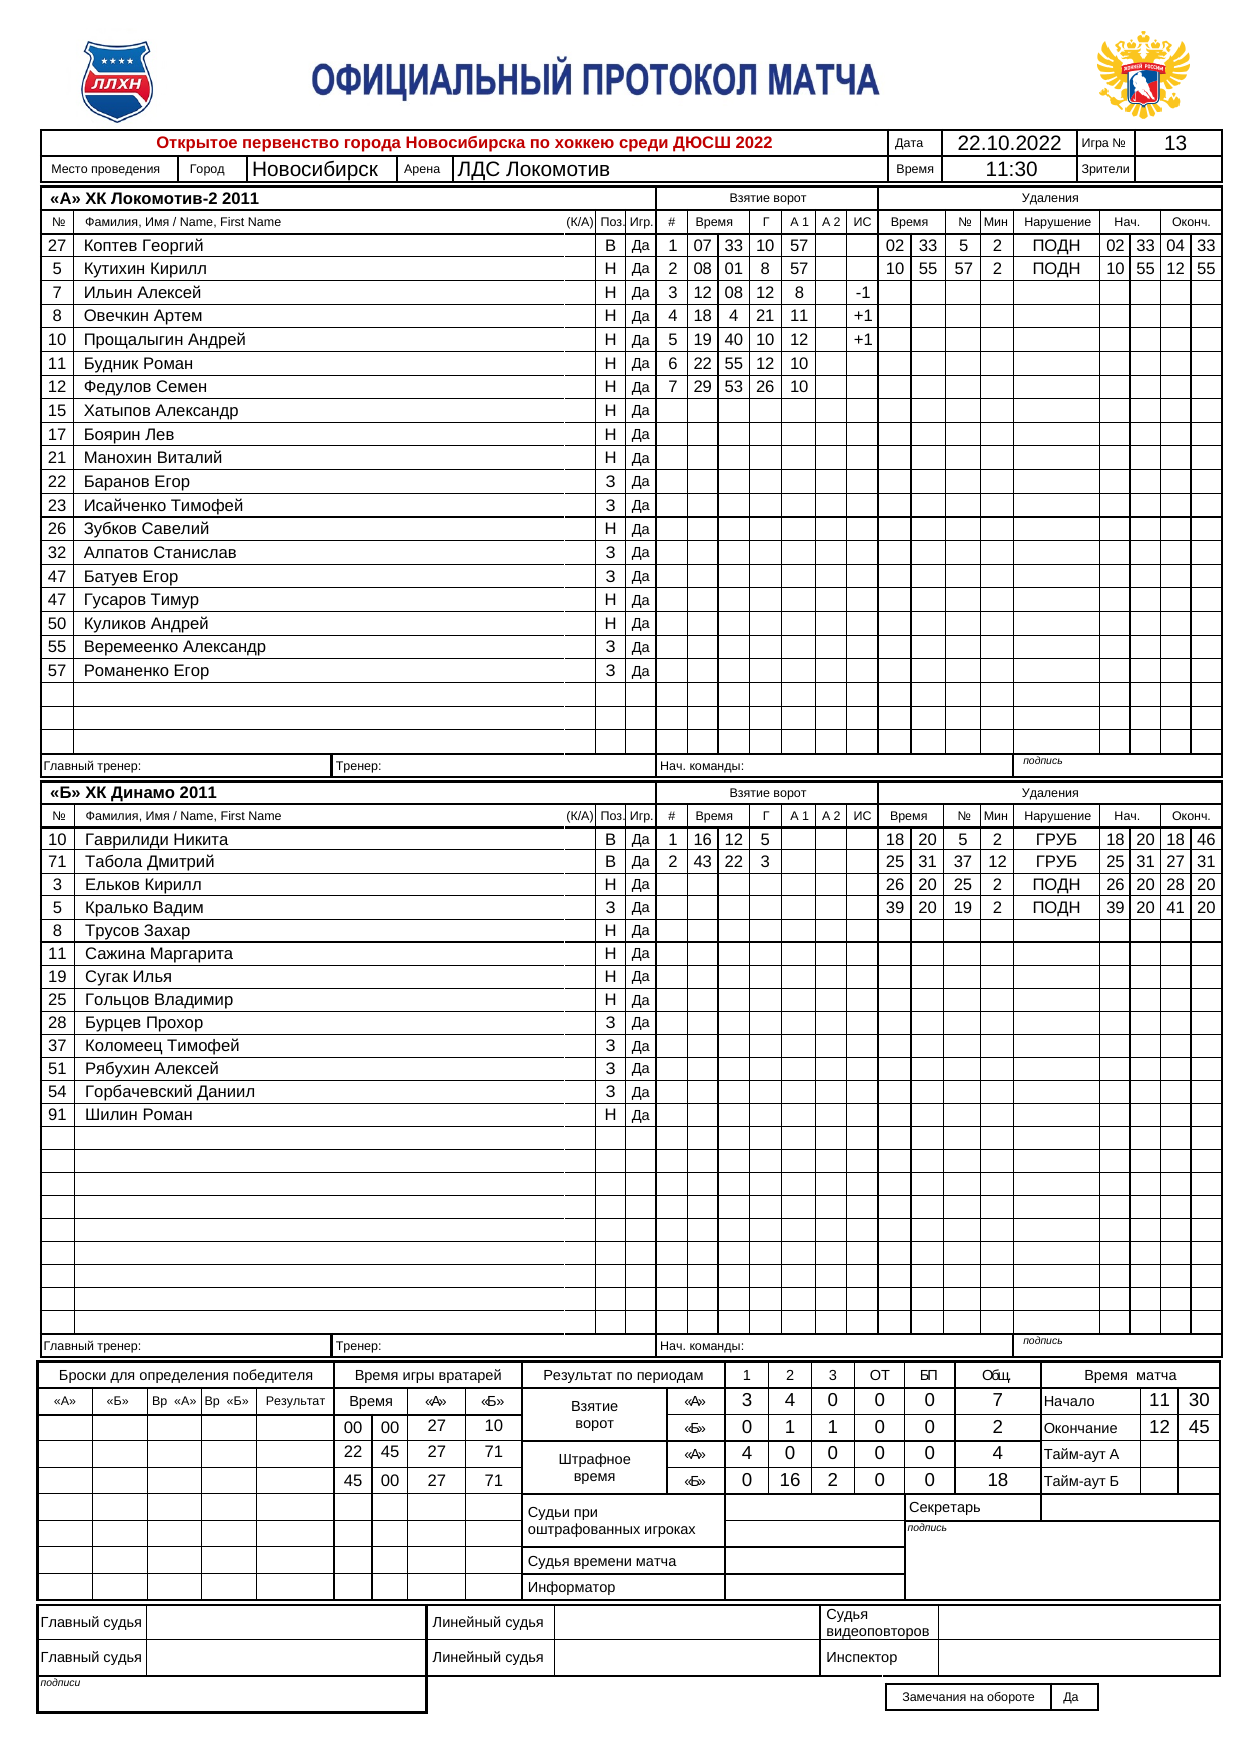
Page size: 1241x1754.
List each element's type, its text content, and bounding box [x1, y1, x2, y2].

table_cell № [946, 211, 980, 233]
table_cell [688, 518, 717, 540]
table_cell [688, 659, 717, 682]
table_cell [688, 1127, 717, 1149]
table_cell [688, 541, 717, 564]
table_cell [1131, 612, 1160, 634]
table_cell [912, 1219, 943, 1241]
table_cell [750, 1127, 781, 1149]
table_cell [944, 1196, 980, 1218]
table_cell 45 [1179, 1415, 1219, 1440]
table_cell [1192, 636, 1221, 658]
table_cell 1 [657, 235, 687, 256]
table_cell [75, 1219, 564, 1241]
table_cell Судья времени матча [523, 1548, 724, 1573]
table_cell 10 [750, 235, 781, 256]
table_cell [596, 730, 625, 753]
table_cell [1192, 1035, 1221, 1057]
table_cell [726, 1548, 904, 1573]
table_cell [1014, 1081, 1099, 1103]
table_cell 1 [812, 1415, 854, 1440]
table_cell [202, 1441, 256, 1467]
table_cell [847, 636, 877, 658]
table_cell [408, 1494, 465, 1520]
table_cell [657, 989, 687, 1011]
table_cell [981, 423, 1013, 445]
table_cell [981, 352, 1013, 374]
table_cell [1014, 1104, 1099, 1126]
table_cell [1131, 518, 1160, 540]
table_cell Игр. [626, 211, 655, 233]
table_cell Н [596, 328, 625, 351]
table_cell [981, 305, 1013, 327]
table_cell [1161, 518, 1190, 540]
table_cell [782, 1173, 815, 1195]
table_cell Нарушение [1014, 211, 1099, 233]
table_cell 27 [408, 1416, 465, 1440]
table_cell [719, 659, 749, 682]
table_cell [1131, 1058, 1160, 1079]
table_cell [626, 730, 655, 753]
table_cell Шилин Роман [75, 1104, 564, 1126]
table_cell [1192, 707, 1221, 729]
table_cell Да [626, 966, 655, 987]
table_header Удаления [879, 783, 1221, 803]
table_cell [981, 1288, 1013, 1310]
table_cell [565, 328, 595, 351]
table_cell 08 [688, 257, 717, 280]
table_cell [816, 1288, 846, 1310]
table_cell [657, 707, 687, 729]
table_cell [912, 446, 945, 469]
table_cell Да [626, 829, 655, 849]
table_cell № [42, 805, 74, 826]
table_cell [1161, 966, 1190, 987]
table_cell 27 [1161, 850, 1190, 872]
table_cell [373, 1547, 407, 1573]
table_cell [93, 1521, 147, 1546]
table_cell [847, 494, 877, 516]
table_cell 19 [944, 896, 980, 918]
table_cell З [596, 1058, 625, 1079]
table_cell [1014, 943, 1099, 964]
table_cell [847, 1288, 877, 1310]
table_cell [565, 1173, 595, 1195]
table_cell 0 [905, 1468, 954, 1493]
table_cell [816, 920, 846, 941]
table_cell 5 [657, 328, 687, 351]
table_cell [1161, 920, 1190, 941]
table_cell 30 [1179, 1389, 1219, 1413]
table_cell [626, 1265, 655, 1287]
table_cell [1014, 1058, 1099, 1079]
table_cell [688, 1058, 717, 1079]
table_cell [42, 1173, 74, 1195]
table_cell [816, 399, 846, 422]
table_cell 3 [42, 874, 74, 895]
table_cell [879, 1288, 910, 1310]
table_cell [1100, 541, 1129, 564]
table_cell Судья видеоповторов [821, 1606, 938, 1639]
table_cell 04 [1161, 235, 1190, 256]
table_cell Тренер: [333, 755, 655, 776]
table_cell [912, 943, 943, 964]
table_cell 02 [1100, 235, 1129, 256]
table_cell [1192, 446, 1221, 469]
table_header 2 [769, 1363, 811, 1387]
table_cell 2 [981, 235, 1013, 256]
table_cell 00 [373, 1416, 407, 1440]
table_cell Место проведения [42, 157, 177, 181]
table_cell [565, 1035, 595, 1057]
table_cell Да [626, 1104, 655, 1126]
table_cell [719, 1127, 749, 1149]
table_cell [1192, 1265, 1221, 1287]
table_cell Нач. [1100, 211, 1160, 233]
table_cell [847, 1127, 877, 1149]
table_cell 19 [688, 328, 717, 351]
table_cell [657, 565, 687, 587]
table_cell [75, 1127, 564, 1149]
table_cell [1192, 541, 1221, 564]
table_cell Кралько Вадим [75, 896, 564, 918]
table_cell 23 [42, 494, 73, 516]
table_cell [981, 376, 1013, 398]
table_cell 33 [1131, 235, 1160, 256]
table_cell [1161, 1104, 1190, 1126]
table_cell [944, 1219, 980, 1241]
table_cell [816, 1196, 846, 1218]
table_cell Алпатов Станислав [74, 541, 564, 564]
table_cell [782, 730, 815, 753]
table_cell 22 [42, 470, 73, 493]
table_cell [719, 683, 749, 706]
table_cell [42, 1311, 74, 1333]
table_cell [1192, 399, 1221, 422]
table_cell 21 [42, 446, 73, 469]
table_cell [1014, 1219, 1099, 1241]
table_cell [782, 565, 815, 587]
table_cell [1131, 1311, 1160, 1333]
table_cell [1131, 376, 1160, 398]
table_cell [750, 518, 781, 540]
table_cell З [596, 636, 625, 658]
table_cell [1161, 1127, 1190, 1149]
table_cell [1014, 707, 1099, 729]
table_cell [946, 636, 980, 658]
table_cell «А» [408, 1389, 465, 1413]
table_cell [847, 423, 877, 445]
table_cell 17 [42, 423, 73, 445]
table_cell Главный тренер: [42, 755, 330, 776]
table_cell 21 [750, 305, 781, 327]
table_cell [565, 541, 595, 564]
table_cell [39, 1416, 92, 1440]
table_cell [148, 1547, 201, 1573]
table_cell [1131, 1265, 1160, 1287]
table_cell [719, 1196, 749, 1218]
table_cell [1192, 966, 1221, 987]
table_cell [816, 989, 846, 1011]
table_cell 2 [981, 829, 1013, 849]
table_cell [944, 1265, 980, 1287]
table_cell [981, 683, 1013, 706]
table_cell [657, 966, 687, 987]
table_cell 1 [657, 829, 687, 849]
table_cell [719, 518, 749, 540]
table_cell [148, 1521, 201, 1546]
table_cell [1014, 1242, 1099, 1264]
table_cell [565, 966, 595, 987]
table_cell [816, 1150, 846, 1172]
table_cell [782, 1196, 815, 1218]
table_cell [1014, 588, 1099, 611]
table_cell [782, 612, 815, 634]
table_cell [657, 1150, 687, 1172]
table_cell [847, 541, 877, 564]
table_cell [726, 1575, 904, 1599]
table_cell [1100, 1081, 1129, 1103]
table_cell [626, 1196, 655, 1218]
table_cell [879, 612, 910, 634]
table_cell [946, 281, 980, 303]
table_cell [657, 636, 687, 658]
table_cell [946, 612, 980, 634]
table_cell 00 [373, 1468, 407, 1493]
table_cell 8 [782, 281, 815, 303]
table_cell 12 [750, 281, 781, 303]
table_cell 26 [42, 518, 73, 540]
table_cell [944, 1150, 980, 1172]
table_cell 39 [1100, 896, 1129, 918]
table_cell [946, 305, 980, 327]
table_cell [75, 1288, 564, 1310]
table_cell [981, 636, 1013, 658]
table_cell # [657, 211, 687, 233]
table_cell [1014, 1196, 1099, 1218]
table_cell [944, 1173, 980, 1195]
table_cell [782, 874, 815, 895]
table_cell З [596, 470, 625, 493]
table_header 13 [1136, 131, 1221, 155]
table_cell [816, 1265, 846, 1287]
table_cell [688, 1196, 717, 1218]
table_cell [879, 470, 910, 493]
table_cell Да [626, 281, 655, 303]
table_cell Да [626, 328, 655, 351]
table_cell З [596, 1012, 625, 1033]
table_cell [1014, 352, 1099, 374]
table_cell 27 [42, 235, 73, 256]
table_cell [750, 1242, 781, 1264]
table_cell [944, 1104, 980, 1126]
table_cell [1131, 1035, 1160, 1057]
table_cell 28 [1161, 874, 1190, 895]
table_cell [750, 1081, 781, 1103]
table_header Общ. [956, 1363, 1040, 1387]
table_cell [1161, 683, 1190, 706]
table_cell [879, 920, 910, 941]
table_cell [42, 1196, 74, 1218]
table_cell [782, 989, 815, 1011]
table_cell [847, 235, 877, 256]
table_cell Оконч. [1161, 805, 1221, 826]
table_cell [1099, 1682, 1220, 1711]
table_cell [879, 328, 910, 351]
table_cell [1131, 328, 1160, 351]
table_cell [816, 1219, 846, 1241]
table_cell [847, 966, 877, 987]
table_cell Ильин Алексей [74, 281, 564, 303]
table_cell 55 [42, 636, 73, 658]
table_cell Н [596, 874, 625, 895]
table_cell [847, 707, 877, 729]
table_cell [1192, 1058, 1221, 1079]
table_cell 11 [42, 943, 74, 964]
table_cell [565, 730, 595, 753]
table_cell [912, 1265, 943, 1287]
table_cell [981, 588, 1013, 611]
table_cell [879, 518, 910, 540]
table_cell 7 [42, 281, 73, 303]
table_cell [912, 683, 945, 706]
table_cell 20 [1192, 896, 1221, 918]
table_cell З [596, 1081, 625, 1103]
table_cell [879, 1150, 910, 1172]
table_cell [688, 1265, 717, 1287]
table_cell [1014, 541, 1099, 564]
table_cell 5 [42, 257, 73, 280]
table_cell В [596, 235, 625, 256]
table_cell Зрители [1078, 157, 1134, 181]
table_cell [1161, 281, 1190, 303]
table_cell Овечкин Артем [74, 305, 564, 327]
table_cell 00 [335, 1416, 371, 1440]
table_cell Арена [398, 157, 452, 181]
table_cell [1100, 1242, 1129, 1264]
table_cell 50 [42, 612, 73, 634]
table_cell Н [596, 920, 625, 941]
table_cell 2 [981, 257, 1013, 280]
table_cell [1161, 1265, 1190, 1287]
table_cell [688, 1288, 717, 1310]
table_cell [750, 730, 781, 753]
table_cell [816, 588, 846, 611]
table_cell [565, 1219, 595, 1241]
table_cell [719, 1012, 749, 1033]
table_cell [1100, 730, 1129, 753]
table_cell [1100, 352, 1129, 374]
table_cell 10 [42, 829, 74, 849]
table_cell Гусаров Тимур [74, 588, 564, 611]
table_cell [912, 1311, 943, 1333]
table_cell (К/А) [565, 805, 595, 826]
table_cell [816, 1104, 846, 1126]
table_cell Да [626, 588, 655, 611]
table_cell [750, 989, 781, 1011]
table_cell 07 [688, 235, 717, 256]
table_cell [1136, 157, 1221, 181]
table_cell 12 [688, 281, 717, 303]
table_cell [981, 707, 1013, 729]
table_cell [1161, 1219, 1190, 1241]
table_cell 8 [42, 920, 74, 941]
table_cell [946, 588, 980, 611]
table_cell [981, 1196, 1013, 1218]
table_cell Главный судья [39, 1606, 146, 1639]
table_cell [782, 494, 815, 516]
table_cell [565, 257, 595, 280]
table_cell [1014, 683, 1099, 706]
table_cell Информатор [523, 1575, 724, 1599]
table_cell [816, 896, 846, 918]
table_cell Нарушение [1014, 805, 1099, 826]
table_cell [148, 1574, 201, 1599]
table_cell [74, 683, 564, 706]
table_cell [782, 1104, 815, 1126]
table_cell [946, 659, 980, 682]
table_cell [657, 1219, 687, 1241]
table_cell [816, 470, 846, 493]
table_cell [847, 1035, 877, 1057]
table_cell [912, 1196, 943, 1218]
table_cell [565, 1012, 595, 1033]
table_cell [1192, 376, 1221, 398]
table_header 3 [812, 1363, 854, 1387]
table_cell [408, 1574, 465, 1599]
table_cell Главный судья [39, 1640, 146, 1675]
table_cell Да [626, 989, 655, 1011]
table_cell [816, 1081, 846, 1103]
table_cell 11:30 [943, 157, 1076, 181]
table_cell Сугак Илья [75, 966, 564, 987]
table_cell [981, 966, 1013, 987]
table_cell [1100, 1219, 1129, 1241]
table_cell [688, 707, 717, 729]
table_cell [1014, 966, 1099, 987]
table_cell [879, 636, 910, 658]
table_cell [373, 1521, 407, 1546]
table_cell [93, 1416, 147, 1440]
table_cell [816, 305, 846, 327]
table_cell [1161, 989, 1190, 1011]
table_cell [981, 494, 1013, 516]
table_cell [939, 1606, 1219, 1639]
table_cell [879, 683, 910, 706]
table_cell [847, 1196, 877, 1218]
table_cell [1192, 1196, 1221, 1218]
table_cell [1192, 1081, 1221, 1103]
table_header Результат по периодам [523, 1363, 724, 1387]
table_cell Поз. [596, 211, 625, 233]
table_cell [981, 1150, 1013, 1172]
table_cell Исайченко Тимофей [74, 494, 564, 516]
table_cell 20 [1131, 896, 1160, 918]
table_cell [719, 399, 749, 422]
table_cell [782, 1012, 815, 1033]
table_cell [565, 1081, 595, 1103]
table_cell 27 [408, 1468, 465, 1493]
table_cell Горбачевский Даниил [75, 1081, 564, 1103]
table_cell Фамилия, Имя / Name, First Name [75, 805, 565, 826]
table_cell Время [688, 805, 749, 826]
table_cell [782, 1081, 815, 1103]
table_cell 12 [1161, 257, 1190, 280]
table_cell [688, 730, 717, 753]
table_cell [847, 850, 877, 872]
table_cell [555, 1606, 819, 1639]
table_cell [847, 1242, 877, 1264]
table_cell [93, 1441, 147, 1467]
table_cell [1131, 1104, 1160, 1126]
table_cell [565, 352, 595, 374]
table_cell [1100, 1311, 1129, 1333]
table_cell [1161, 470, 1190, 493]
table_cell [1131, 920, 1160, 941]
table_cell 39 [879, 896, 910, 918]
table_cell [750, 494, 781, 516]
table_cell [1161, 1311, 1190, 1333]
table_cell [879, 943, 910, 964]
table_cell [847, 1012, 877, 1033]
table_cell [750, 659, 781, 682]
table_cell [565, 829, 595, 849]
table_cell Н [596, 423, 625, 445]
table_cell [93, 1494, 147, 1520]
table_cell [719, 730, 749, 753]
table_cell 12 [750, 352, 781, 374]
table_cell [750, 896, 781, 918]
table_cell [657, 920, 687, 941]
table_cell Да [626, 636, 655, 658]
table_cell [847, 920, 877, 941]
table_cell [688, 636, 717, 658]
table_cell А 2 [816, 211, 846, 233]
table_cell [657, 1127, 687, 1149]
table_cell Да [626, 305, 655, 327]
table_cell [1100, 1104, 1129, 1126]
table_cell [719, 446, 749, 469]
table_cell [944, 1288, 980, 1310]
table_cell 20 [1192, 874, 1221, 895]
table_cell [688, 1311, 717, 1333]
table_cell [750, 707, 781, 729]
table_cell 20 [912, 896, 943, 918]
table_cell [847, 1104, 877, 1126]
table_cell [816, 1173, 846, 1195]
table_cell [657, 683, 687, 706]
table_cell [912, 920, 943, 941]
table_cell [1014, 281, 1099, 303]
table_cell Г [750, 211, 781, 233]
table_cell [1192, 494, 1221, 516]
table_cell 33 [719, 235, 749, 256]
table_cell [75, 1196, 564, 1218]
table_cell 2 [657, 850, 687, 872]
table_cell [565, 376, 595, 398]
table_cell [565, 423, 595, 445]
table_cell [657, 730, 687, 753]
table_cell +1 [847, 305, 877, 327]
table_cell [1131, 1081, 1160, 1103]
table_cell [847, 352, 877, 374]
table_cell [1161, 707, 1190, 729]
table_cell ЛДС Локомотив [454, 157, 887, 181]
table_cell [912, 989, 943, 1011]
table_cell 4 [726, 1442, 768, 1467]
table_cell [816, 1035, 846, 1057]
table_cell [879, 1196, 910, 1218]
table_cell 27 [408, 1441, 465, 1467]
table_cell [626, 1173, 655, 1195]
table_cell [719, 1311, 749, 1333]
table_cell [1161, 541, 1190, 564]
table_cell 31 [1131, 850, 1160, 872]
table_cell [1100, 1058, 1129, 1079]
table_cell [1100, 328, 1129, 351]
table_cell [1192, 1173, 1221, 1195]
table_cell [1161, 376, 1190, 398]
table_cell «Б» [668, 1415, 724, 1440]
table_cell [466, 1494, 521, 1520]
table_cell [782, 1058, 815, 1079]
table_cell Нач. [1100, 805, 1160, 826]
table_cell 43 [688, 850, 717, 872]
table_cell [847, 1265, 877, 1287]
table_cell 31 [1192, 850, 1221, 872]
table_cell [944, 1242, 980, 1264]
table_cell [688, 943, 717, 964]
table_cell [719, 1035, 749, 1057]
table_cell [1192, 612, 1221, 634]
table_cell 2 [981, 896, 1013, 918]
table_cell [912, 1127, 943, 1149]
table_cell [1192, 659, 1221, 682]
table_cell [74, 707, 564, 729]
table_cell 5 [946, 235, 980, 256]
table_cell [1100, 636, 1129, 658]
table_cell [202, 1494, 256, 1520]
table_cell [879, 588, 910, 611]
table_cell [719, 1150, 749, 1172]
table_cell Мин [981, 211, 1013, 233]
table_cell [1161, 1196, 1190, 1218]
table_cell [816, 257, 846, 280]
table_cell [1014, 730, 1099, 753]
table_cell Н [596, 305, 625, 327]
table_cell [373, 1574, 407, 1599]
table_cell Ельков Кирилл [75, 874, 564, 895]
table_cell [1014, 470, 1099, 493]
table_cell 57 [42, 659, 73, 682]
table_header Время игры вратарей [335, 1363, 521, 1387]
table_cell [1131, 989, 1160, 1011]
table_cell Да [626, 874, 655, 895]
table_cell [726, 1495, 904, 1520]
table_cell Да [626, 518, 655, 540]
table_cell [847, 446, 877, 469]
table_cell [816, 707, 846, 729]
table_header Да [1052, 1685, 1097, 1709]
table_cell 57 [782, 257, 815, 280]
table_cell Нач. команды: [657, 755, 1012, 776]
table_cell [944, 920, 980, 941]
table_cell [1100, 1288, 1129, 1310]
table_cell [565, 494, 595, 516]
table_cell [657, 1311, 687, 1333]
table_cell 7 [657, 376, 687, 398]
table_cell [750, 612, 781, 634]
table_cell [335, 1494, 371, 1520]
table_cell [39, 1494, 92, 1520]
table_cell [565, 683, 595, 706]
table_cell [879, 446, 910, 469]
table_cell [1014, 1150, 1099, 1172]
table_cell [946, 399, 980, 422]
table_cell 53 [719, 376, 749, 398]
table_cell Да [626, 423, 655, 445]
table_cell [565, 920, 595, 941]
table_cell 4 [657, 305, 687, 327]
table_cell Да [626, 1035, 655, 1057]
table_cell 51 [42, 1058, 74, 1079]
table_cell [257, 1547, 333, 1573]
table_cell 26 [879, 874, 910, 895]
table_cell 2 [981, 874, 1013, 895]
table_cell 6 [657, 352, 687, 374]
table_cell [879, 1127, 910, 1149]
table_cell [565, 989, 595, 1011]
table_cell [912, 1035, 943, 1057]
table_cell [944, 1081, 980, 1103]
table_cell 19 [42, 966, 74, 987]
table_cell ПОДН [1014, 235, 1099, 256]
table_cell [782, 518, 815, 540]
table_cell [688, 920, 717, 941]
table_cell [1100, 376, 1129, 398]
table_cell 0 [855, 1442, 904, 1467]
table_cell [847, 896, 877, 918]
table_cell [93, 1468, 147, 1493]
table_cell 0 [905, 1389, 954, 1413]
table_header БП [905, 1363, 954, 1387]
table_cell [816, 1127, 846, 1149]
table_cell [879, 1242, 910, 1264]
table_cell [879, 1311, 910, 1333]
table_cell 18 [1100, 829, 1129, 849]
table_cell Взятие ворот [523, 1389, 666, 1440]
table_cell [1100, 1265, 1129, 1287]
table_cell [782, 943, 815, 964]
table_cell [750, 920, 781, 941]
table_cell [1100, 588, 1129, 611]
table_cell [596, 1127, 625, 1149]
table_cell [1161, 565, 1190, 587]
table_cell 47 [42, 588, 73, 611]
table_cell [879, 1104, 910, 1126]
table_cell [750, 588, 781, 611]
table_cell [74, 730, 564, 753]
table_cell 10 [782, 352, 815, 374]
table_cell [912, 707, 945, 729]
table_cell [1100, 1012, 1129, 1033]
table_cell [981, 730, 1013, 753]
table_cell Окончание [1042, 1415, 1140, 1440]
table_cell В [596, 850, 625, 872]
table_cell Коптев Георгий [74, 235, 564, 256]
table_cell [816, 874, 846, 895]
table_cell [565, 943, 595, 964]
table_cell [428, 1677, 882, 1711]
table_header Взятие ворот [657, 188, 877, 209]
table_cell [719, 1058, 749, 1079]
table_cell [596, 1265, 625, 1287]
table_cell ГРУБ [1014, 850, 1099, 872]
table_cell [1014, 328, 1099, 351]
table_cell [466, 1521, 521, 1546]
table_cell [657, 659, 687, 682]
table_cell [816, 565, 846, 587]
table_cell [944, 1058, 980, 1079]
table_cell [1100, 423, 1129, 445]
table_cell [1014, 1265, 1099, 1287]
table_cell [782, 1035, 815, 1057]
table_cell [565, 281, 595, 303]
table_cell 26 [1100, 874, 1129, 895]
table_cell 7 [956, 1389, 1040, 1413]
table_cell № [42, 211, 73, 233]
table_cell [981, 1265, 1013, 1287]
table_cell [1131, 423, 1160, 445]
table_cell [147, 1606, 425, 1639]
table_cell [42, 683, 73, 706]
table_cell 55 [1192, 257, 1221, 280]
table_cell [1161, 1150, 1190, 1172]
table_cell [750, 636, 781, 658]
table_cell Боярин Лев [74, 423, 564, 445]
table_cell [981, 1173, 1013, 1195]
table_cell [466, 1547, 521, 1573]
table_cell [1192, 730, 1221, 753]
table_cell [750, 565, 781, 587]
table_cell [782, 588, 815, 611]
table_cell [596, 1150, 625, 1172]
table_cell [688, 1150, 717, 1172]
table_cell 26 [750, 376, 781, 398]
table_cell 18 [956, 1468, 1040, 1493]
table_cell [879, 1265, 910, 1287]
table_cell [1161, 730, 1190, 753]
table_cell [981, 943, 1013, 964]
table_cell [657, 588, 687, 611]
table_cell Манохин Виталий [74, 446, 564, 469]
table_cell ПОДН [1014, 874, 1099, 895]
table_cell Н [596, 612, 625, 634]
table_cell [1014, 565, 1099, 587]
table_cell [782, 1288, 815, 1310]
table_cell [912, 376, 945, 398]
table_cell Инспектор [821, 1640, 938, 1675]
table_cell [879, 352, 910, 374]
table_cell [816, 730, 846, 753]
table_cell 41 [1161, 896, 1190, 918]
table_cell [596, 1288, 625, 1310]
table_cell [1014, 1127, 1099, 1149]
table_cell [912, 1242, 943, 1264]
table_cell [657, 494, 687, 516]
table_cell [719, 541, 749, 564]
table_cell [1192, 989, 1221, 1011]
table_cell Да [626, 565, 655, 587]
table_cell [1131, 588, 1160, 611]
table_cell 45 [335, 1468, 371, 1493]
table_cell [912, 966, 943, 987]
table_cell 18 [879, 829, 910, 849]
table_cell [626, 1127, 655, 1149]
table_cell 0 [812, 1389, 854, 1413]
table_cell 2 [657, 257, 687, 280]
table_cell [688, 588, 717, 611]
table_cell 25 [879, 850, 910, 872]
table_cell подпись [906, 1522, 1219, 1599]
table_cell [981, 446, 1013, 469]
table_cell [1141, 1468, 1177, 1493]
table_cell [847, 257, 877, 280]
table_cell [847, 518, 877, 540]
table_cell [750, 1265, 781, 1287]
table_cell [373, 1494, 407, 1520]
table_cell Нач. команды: [657, 1335, 1012, 1356]
table_cell А 1 [782, 211, 815, 233]
table_cell 0 [769, 1442, 811, 1467]
table_cell [719, 896, 749, 918]
table_cell [1192, 352, 1221, 374]
table_cell [944, 943, 980, 964]
table_cell [39, 1521, 92, 1546]
table_cell [1131, 730, 1160, 753]
table_cell [782, 659, 815, 682]
table_cell [657, 518, 687, 540]
table_cell [1131, 1242, 1160, 1264]
table_cell [981, 470, 1013, 493]
table_cell [1161, 943, 1190, 964]
table_cell [1014, 446, 1099, 469]
table_cell [816, 376, 846, 398]
table_cell [42, 1219, 74, 1241]
table_cell [912, 1012, 943, 1033]
table_cell [782, 896, 815, 918]
table_cell [847, 1150, 877, 1172]
table_cell [879, 1058, 910, 1079]
table_cell [148, 1441, 201, 1467]
table_cell [912, 399, 945, 422]
table_cell [1100, 943, 1129, 964]
table_cell [335, 1521, 371, 1546]
table_cell [981, 659, 1013, 682]
table_cell [816, 943, 846, 964]
table_cell 8 [42, 305, 73, 327]
table_cell [750, 399, 781, 422]
table_cell (К/А) [565, 211, 595, 233]
table_cell +1 [847, 328, 877, 351]
table_cell [981, 989, 1013, 1011]
table_cell подпись [1014, 755, 1221, 776]
table_cell Н [596, 399, 625, 422]
table_cell [750, 1219, 781, 1241]
table_cell Время [879, 805, 943, 826]
table_cell [750, 541, 781, 564]
table_cell [202, 1468, 256, 1493]
table_cell [1161, 1035, 1190, 1057]
table_cell Результат [257, 1389, 333, 1413]
table_cell # [657, 805, 687, 826]
table_cell [912, 518, 945, 540]
table_cell ГРУБ [1014, 829, 1099, 849]
table_cell [816, 636, 846, 658]
table_cell [75, 1150, 564, 1172]
table_cell [782, 1150, 815, 1172]
table_cell [879, 565, 910, 587]
table_cell [75, 1311, 564, 1333]
table_cell [565, 1058, 595, 1079]
table_cell [981, 1219, 1013, 1241]
table_cell [912, 494, 945, 516]
table_cell [782, 446, 815, 469]
table_cell [1131, 683, 1160, 706]
table_cell [782, 1127, 815, 1149]
table_cell [1131, 1288, 1160, 1310]
table_cell [657, 423, 687, 445]
table_cell [879, 281, 910, 303]
table_cell [688, 470, 717, 493]
table_cell Линейный судья [428, 1640, 554, 1675]
table_cell [596, 1311, 625, 1333]
table_cell [782, 920, 815, 941]
table_cell Баранов Егор [74, 470, 564, 493]
table_cell [1192, 1242, 1221, 1264]
table_cell Да [626, 446, 655, 469]
table_cell [981, 328, 1013, 351]
table_cell [257, 1494, 333, 1520]
table_cell [816, 328, 846, 351]
table_cell Н [596, 943, 625, 964]
table_cell [912, 305, 945, 327]
table_cell [912, 281, 945, 303]
table_cell [335, 1574, 371, 1599]
table_cell [565, 470, 595, 493]
table_cell [1131, 541, 1160, 564]
table_cell [816, 518, 846, 540]
table_cell [335, 1547, 371, 1573]
table_cell В [596, 829, 625, 849]
table_cell Время [688, 211, 749, 233]
table_cell [1192, 943, 1221, 964]
table_cell [688, 874, 717, 895]
table_cell [1131, 352, 1160, 374]
table_cell Мин [981, 805, 1013, 826]
table_cell [912, 612, 945, 634]
table_cell [42, 1127, 74, 1149]
table_cell 20 [912, 874, 943, 895]
table_cell [257, 1521, 333, 1546]
table_cell 71 [466, 1468, 521, 1493]
table_cell 12 [1141, 1415, 1177, 1440]
table_cell [719, 1081, 749, 1103]
table_cell 3 [657, 281, 687, 303]
table_cell 22 [688, 352, 717, 374]
table_cell [1131, 1150, 1160, 1172]
table_cell [565, 1311, 595, 1333]
table_cell Н [596, 352, 625, 374]
table_cell 22 [335, 1441, 371, 1467]
table_cell «А» [39, 1389, 92, 1413]
table_cell [93, 1574, 147, 1599]
table_cell З [596, 659, 625, 682]
table_cell Вр «А» [148, 1389, 201, 1413]
table_cell [565, 565, 595, 587]
table_cell [39, 1574, 92, 1599]
table_cell [202, 1574, 256, 1599]
table_cell [657, 1035, 687, 1057]
table_cell [1014, 1035, 1099, 1057]
table_cell [657, 541, 687, 564]
table_cell Время [879, 211, 945, 233]
table_cell [39, 1468, 92, 1493]
table_cell [847, 470, 877, 493]
table_cell 10 [782, 376, 815, 398]
table_cell [1131, 281, 1160, 303]
table_cell [565, 1127, 595, 1149]
table_cell [1131, 470, 1160, 493]
table_cell [719, 423, 749, 445]
table_cell [657, 1288, 687, 1310]
table_cell Н [596, 257, 625, 280]
table_cell [782, 850, 815, 872]
table_cell [981, 281, 1013, 303]
table_cell [657, 1196, 687, 1218]
table_cell [719, 943, 749, 964]
table_cell 5 [42, 896, 74, 918]
table_cell [596, 1242, 625, 1264]
table_cell [688, 446, 717, 469]
table_cell [42, 730, 73, 753]
table_cell [750, 1058, 781, 1079]
table_cell [912, 352, 945, 374]
table_cell 10 [879, 257, 910, 280]
table_cell [565, 235, 595, 256]
table_cell 12 [981, 850, 1013, 872]
table_cell 40 [719, 328, 749, 351]
table_cell [981, 612, 1013, 634]
picture [5, 28, 1197, 129]
table_cell [719, 1219, 749, 1241]
table_cell ПОДН [1014, 257, 1099, 280]
table_cell [1192, 518, 1221, 540]
table_cell [726, 1521, 904, 1546]
table_cell [75, 1173, 564, 1195]
table_header 22.10.2022 [943, 131, 1076, 155]
table_cell 20 [1131, 829, 1160, 849]
table_cell [565, 1288, 595, 1310]
table_cell [688, 683, 717, 706]
table_header Время матча [1042, 1363, 1219, 1387]
table_cell [719, 612, 749, 634]
table_cell [816, 1058, 846, 1079]
table_cell [879, 707, 910, 729]
table_cell 2 [956, 1415, 1040, 1440]
table_header Открытое первенство города Новосибирска по хоккею среди ДЮСШ 2022 [42, 131, 887, 155]
table_cell З [596, 1035, 625, 1057]
table_cell [719, 1288, 749, 1310]
table_cell [596, 707, 625, 729]
table_cell Н [596, 1104, 625, 1126]
table_cell [946, 494, 980, 516]
table_cell Н [596, 989, 625, 1011]
table_cell [565, 446, 595, 469]
table_cell Игр. [626, 805, 655, 826]
table_cell [847, 1058, 877, 1079]
table_cell 0 [855, 1389, 904, 1413]
table_cell [782, 423, 815, 445]
table_cell [42, 1242, 74, 1264]
table_cell [946, 518, 980, 540]
table_cell [202, 1547, 256, 1573]
table_cell [847, 612, 877, 634]
table_cell [1014, 305, 1099, 327]
table_cell [1100, 966, 1129, 987]
table_cell [565, 850, 595, 872]
table_cell 37 [42, 1035, 74, 1057]
table_cell [719, 636, 749, 658]
table_cell [1014, 1288, 1099, 1310]
table_cell [1131, 305, 1160, 327]
table_cell Да [626, 257, 655, 280]
table_cell [847, 874, 877, 895]
table_cell [408, 1547, 465, 1573]
table_header «Б» ХК Динамо 2011 [42, 783, 655, 803]
table_cell [1131, 446, 1160, 469]
table_cell [1014, 659, 1099, 682]
table_cell [1192, 328, 1221, 351]
table_cell [1100, 1196, 1129, 1218]
table_cell [782, 1242, 815, 1264]
table_cell [657, 1173, 687, 1195]
table_cell [719, 920, 749, 941]
table_cell [782, 829, 815, 849]
table_cell [1161, 446, 1190, 469]
table_header Замечания на обороте [887, 1685, 1050, 1709]
table_cell [1179, 1441, 1219, 1467]
table_cell [1100, 1127, 1129, 1149]
table_cell [946, 541, 980, 564]
table_cell 25 [42, 989, 74, 1011]
table_cell [565, 896, 595, 918]
table_cell [750, 1150, 781, 1172]
table_cell [688, 1012, 717, 1033]
table_cell [688, 966, 717, 987]
table_cell [750, 1311, 781, 1333]
table_cell [1014, 494, 1099, 516]
table_cell [657, 874, 687, 895]
table_cell [1100, 399, 1129, 422]
table_cell [946, 470, 980, 493]
table_cell «Б » [466, 1389, 521, 1413]
table_cell [719, 470, 749, 493]
table_cell [1014, 399, 1099, 422]
table_cell [657, 1242, 687, 1264]
table_cell [1100, 659, 1129, 682]
table_cell [1100, 518, 1129, 540]
table_cell [944, 1127, 980, 1149]
table_cell [944, 1035, 980, 1057]
table_cell [750, 943, 781, 964]
table_cell 11 [42, 352, 73, 374]
table_cell [257, 1416, 333, 1440]
table_cell Вр «Б» [202, 1389, 256, 1413]
table_cell [981, 518, 1013, 540]
table_cell [750, 683, 781, 706]
table_cell [750, 1035, 781, 1057]
table_cell [944, 966, 980, 987]
table_cell Кутихин Кирилл [74, 257, 564, 280]
table_cell 33 [912, 235, 945, 256]
table_cell 0 [726, 1468, 768, 1493]
table_cell Оконч. [1161, 211, 1221, 233]
table_cell подписи [39, 1677, 425, 1711]
table_cell [565, 518, 595, 540]
table_cell [688, 399, 717, 422]
table_cell [565, 1196, 595, 1218]
table_cell [1161, 352, 1190, 374]
table_cell [1161, 612, 1190, 634]
table_cell [1161, 1081, 1190, 1103]
table_cell [565, 707, 595, 729]
table_cell 91 [42, 1104, 74, 1126]
table_cell Да [626, 494, 655, 516]
table_cell [565, 399, 595, 422]
table_cell [847, 1311, 877, 1333]
table_cell 28 [42, 1012, 74, 1033]
table_cell Да [626, 470, 655, 493]
table_cell [816, 1311, 846, 1333]
table_cell [1131, 399, 1160, 422]
table_cell [912, 1173, 943, 1195]
table_cell [1131, 494, 1160, 516]
table_cell [981, 1035, 1013, 1057]
table_cell А 2 [816, 805, 846, 826]
table_cell Федулов Семен [74, 376, 564, 398]
table_cell [981, 1012, 1013, 1033]
table_cell [816, 352, 846, 374]
table_cell [847, 565, 877, 587]
table_cell [981, 1104, 1013, 1126]
table_cell 55 [912, 257, 945, 280]
table_cell [657, 943, 687, 964]
table_cell [75, 1265, 564, 1287]
table_cell [879, 305, 910, 327]
table_cell [782, 1265, 815, 1287]
table_cell [1100, 565, 1129, 587]
table_cell 71 [466, 1441, 521, 1467]
table_cell [626, 1311, 655, 1333]
table_cell [565, 1150, 595, 1172]
table_cell [816, 659, 846, 682]
table_cell [1131, 659, 1160, 682]
table_cell Трусов Захар [75, 920, 564, 941]
table_cell [750, 874, 781, 895]
table_cell 55 [1131, 257, 1160, 280]
table_cell 25 [944, 874, 980, 895]
table_cell Будник Роман [74, 352, 564, 374]
table_cell Да [626, 399, 655, 422]
table_cell Рябухин Алексей [75, 1058, 564, 1079]
table_cell [1192, 1311, 1221, 1333]
table_cell Время [335, 1389, 407, 1413]
table_cell [750, 1104, 781, 1126]
table_cell [1014, 423, 1099, 445]
table_cell [782, 966, 815, 987]
table_cell [1014, 1012, 1099, 1033]
table_cell Главный тренер: [42, 1335, 330, 1356]
table_cell [879, 1012, 910, 1033]
table_cell [847, 989, 877, 1011]
table_cell -1 [847, 281, 877, 303]
table_cell [782, 707, 815, 729]
table_cell 5 [750, 829, 781, 849]
table_cell 45 [373, 1441, 407, 1467]
table_cell 54 [42, 1081, 74, 1103]
table_cell Н [596, 518, 625, 540]
table_cell [879, 376, 910, 398]
table_cell 33 [1192, 235, 1221, 256]
table_cell Начало [1042, 1389, 1140, 1413]
table_cell [1131, 1196, 1160, 1218]
table_cell ПОДН [1014, 896, 1099, 918]
table_cell [912, 730, 945, 753]
table_cell [565, 636, 595, 658]
table_header Взятие ворот [657, 783, 877, 803]
table_cell [1192, 920, 1221, 941]
table_cell [565, 305, 595, 327]
table_cell [719, 565, 749, 587]
table_cell [1131, 1219, 1160, 1241]
table_cell [879, 730, 910, 753]
table_cell 0 [905, 1415, 954, 1440]
table_cell [816, 612, 846, 634]
table_cell [816, 1242, 846, 1264]
table_cell [816, 446, 846, 469]
table_cell [944, 989, 980, 1011]
table_cell 10 [466, 1416, 521, 1440]
table_cell [782, 636, 815, 658]
table_cell [719, 588, 749, 611]
table_header «А» ХК Локомотив-2 2011 [42, 188, 655, 209]
table_cell 10 [42, 328, 73, 351]
table_cell [912, 636, 945, 658]
table_cell [1192, 305, 1221, 327]
table_cell [1192, 1012, 1221, 1033]
table_header Игра № [1078, 131, 1134, 155]
table_cell [1100, 683, 1129, 706]
table_cell [847, 943, 877, 964]
table_cell [1131, 943, 1160, 964]
table_cell Табола Дмитрий [75, 850, 564, 872]
table_cell [1014, 636, 1099, 658]
table_cell [466, 1574, 521, 1599]
table_cell [1100, 281, 1129, 303]
table_cell Да [626, 659, 655, 682]
table_cell [39, 1547, 92, 1573]
table_cell [912, 588, 945, 611]
table_cell [565, 659, 595, 682]
table_cell [816, 541, 846, 564]
table_cell З [596, 541, 625, 564]
table_cell [719, 874, 749, 895]
table_cell [626, 707, 655, 729]
table_cell [688, 1104, 717, 1126]
table_header Удаления [879, 188, 1221, 209]
table_cell [750, 1288, 781, 1310]
table_cell [1161, 659, 1190, 682]
table_cell [596, 1219, 625, 1241]
table_cell [1131, 565, 1160, 587]
table_cell [657, 1058, 687, 1079]
table_cell [1192, 423, 1221, 445]
table_cell 12 [42, 376, 73, 398]
table_cell [688, 565, 717, 587]
table_cell [1014, 989, 1099, 1011]
table_cell 55 [719, 352, 749, 374]
table_cell [1161, 1012, 1190, 1033]
table_cell [202, 1521, 256, 1546]
table_cell Да [626, 896, 655, 918]
table_cell [946, 328, 980, 351]
table_cell [981, 399, 1013, 422]
table_cell 4 [769, 1389, 811, 1413]
table_cell Да [626, 376, 655, 398]
table_cell [688, 1219, 717, 1241]
table_cell [719, 1242, 749, 1264]
table_cell 16 [688, 829, 717, 849]
table_cell [657, 1265, 687, 1287]
table_cell [148, 1494, 201, 1520]
table_cell [879, 659, 910, 682]
table_cell [257, 1441, 333, 1467]
table_cell [981, 565, 1013, 587]
table_cell [626, 1219, 655, 1241]
table_cell Время [889, 157, 941, 181]
table_cell [981, 541, 1013, 564]
table_cell [847, 659, 877, 682]
table_cell 16 [769, 1468, 811, 1493]
table_cell [1100, 494, 1129, 516]
table_cell [879, 1219, 910, 1241]
table_cell Г [750, 805, 781, 826]
table_cell [879, 541, 910, 564]
table_cell Да [626, 352, 655, 374]
table_cell [657, 446, 687, 469]
table_cell Да [626, 1081, 655, 1103]
table_cell [39, 1441, 92, 1467]
table_cell «Б» [668, 1468, 724, 1493]
table_cell Секретарь [906, 1495, 1040, 1520]
table_cell [946, 683, 980, 706]
table_cell [1161, 328, 1190, 351]
table_cell Зубков Савелий [74, 518, 564, 540]
table_cell [944, 1311, 980, 1333]
table_cell [1179, 1468, 1219, 1493]
table_cell [816, 1012, 846, 1033]
table_cell [816, 235, 846, 256]
table_cell 29 [688, 376, 717, 398]
table_cell [1192, 588, 1221, 611]
table_cell [847, 376, 877, 398]
table_cell 01 [719, 257, 749, 280]
table_cell [688, 423, 717, 445]
table_cell Да [626, 850, 655, 872]
table_cell [981, 1127, 1013, 1149]
table_cell [596, 1196, 625, 1218]
table_cell [1131, 707, 1160, 729]
table_cell 10 [1100, 257, 1129, 280]
table_cell [1100, 1150, 1129, 1172]
table_cell [879, 1173, 910, 1195]
table_cell [1131, 1127, 1160, 1149]
table_cell [1161, 1242, 1190, 1264]
table_cell [912, 328, 945, 351]
table_cell [816, 850, 846, 872]
table_cell [847, 588, 877, 611]
table_cell [1014, 920, 1099, 941]
table_cell [816, 494, 846, 516]
table_cell [912, 470, 945, 493]
table_cell [879, 966, 910, 987]
table_cell [626, 683, 655, 706]
table_cell [1192, 1150, 1221, 1172]
table_cell [688, 1081, 717, 1103]
table_cell 57 [782, 235, 815, 256]
table_cell [750, 446, 781, 469]
table_cell 0 [855, 1468, 904, 1493]
table_cell [1161, 305, 1190, 327]
table_cell [981, 920, 1013, 941]
table_cell ИС [847, 211, 877, 233]
table_cell [1100, 989, 1129, 1011]
table_cell Сажина Маргарита [75, 943, 564, 964]
table_cell Новосибирск [248, 157, 396, 181]
table_cell [565, 612, 595, 634]
table_cell [42, 1265, 74, 1287]
table_cell [912, 1058, 943, 1079]
table_cell 08 [719, 281, 749, 303]
table_cell [816, 281, 846, 303]
table_cell [782, 683, 815, 706]
table_cell [912, 423, 945, 445]
table_cell [847, 1173, 877, 1195]
table_cell ИС [847, 805, 877, 826]
table_cell [1192, 1288, 1221, 1310]
table_cell [147, 1640, 425, 1675]
table_cell Город [179, 157, 246, 181]
table_header Броски для определения победителя [39, 1363, 333, 1387]
table_cell 0 [905, 1442, 954, 1467]
table_cell 15 [42, 399, 73, 422]
table_cell 12 [719, 829, 749, 849]
table_cell [1100, 612, 1129, 634]
table_cell [912, 1288, 943, 1310]
table_cell [1100, 920, 1129, 941]
table_cell [565, 1265, 595, 1287]
table_cell 2 [812, 1468, 854, 1493]
table_cell [657, 896, 687, 918]
table_cell [1161, 1173, 1190, 1195]
table_cell Поз. [596, 805, 625, 826]
table_cell [1192, 1127, 1221, 1149]
table_cell 32 [42, 541, 73, 564]
table_cell [782, 470, 815, 493]
table_cell [719, 494, 749, 516]
table_cell 47 [42, 565, 73, 587]
table_cell Фамилия, Имя / Name, First Name [74, 211, 565, 233]
table_cell «А» [668, 1389, 724, 1413]
table_cell Гаврилиди Никита [75, 829, 564, 849]
table_cell [782, 541, 815, 564]
table_cell [1100, 446, 1129, 469]
table_cell [1161, 399, 1190, 422]
table_cell Бурцев Прохор [75, 1012, 564, 1033]
table_cell [565, 1104, 595, 1126]
table_cell [1131, 1012, 1160, 1033]
table_cell [879, 1035, 910, 1057]
table_cell 71 [42, 850, 74, 872]
table_cell 8 [750, 257, 781, 280]
table_cell [1014, 518, 1099, 540]
table_cell З [596, 494, 625, 516]
table_cell [782, 1311, 815, 1333]
table_cell Да [626, 541, 655, 564]
table_cell [750, 1196, 781, 1218]
table_cell [42, 1288, 74, 1310]
table_cell [1161, 1058, 1190, 1079]
table_cell [847, 829, 877, 849]
table_cell [565, 588, 595, 611]
table_cell [981, 1058, 1013, 1079]
table_cell Линейный судья [428, 1606, 554, 1639]
table_cell [847, 399, 877, 422]
table_cell [1161, 1288, 1190, 1310]
table_cell [657, 1012, 687, 1033]
table_cell [1141, 1441, 1177, 1467]
table_cell 37 [944, 850, 980, 872]
table_cell [657, 1104, 687, 1126]
table_cell [782, 399, 815, 422]
table_cell 18 [688, 305, 717, 327]
table_cell [1131, 1173, 1160, 1195]
table_cell «А» [668, 1442, 724, 1467]
table_cell [1192, 1104, 1221, 1126]
table_cell [912, 565, 945, 587]
table_cell Да [626, 943, 655, 964]
table_cell [257, 1468, 333, 1493]
table_cell 3 [750, 850, 781, 872]
table_cell [816, 683, 846, 706]
table_cell Тайм-аут А [1042, 1441, 1140, 1467]
table_cell 3 [726, 1389, 768, 1413]
table_cell Н [596, 588, 625, 611]
table_cell [1161, 423, 1190, 445]
table_cell [946, 446, 980, 469]
table_cell [719, 1104, 749, 1126]
table_cell [626, 1242, 655, 1264]
table_cell [946, 376, 980, 398]
table_cell 31 [912, 850, 943, 872]
table_cell [555, 1640, 819, 1675]
table_cell Да [626, 920, 655, 941]
table_cell [816, 966, 846, 987]
table_cell [847, 683, 877, 706]
table_cell 4 [956, 1442, 1040, 1467]
table_cell подпись [1014, 1335, 1221, 1356]
table_cell [944, 1012, 980, 1033]
table_cell [981, 1081, 1013, 1103]
table_cell 1 [769, 1415, 811, 1440]
table_cell Веремеенко Александр [74, 636, 564, 658]
table_cell [1100, 1173, 1129, 1195]
table_cell [719, 966, 749, 987]
table_cell [912, 1150, 943, 1172]
table_cell 11 [1141, 1389, 1177, 1413]
table_cell [719, 989, 749, 1011]
table_header ОТ [855, 1363, 904, 1387]
table_cell 5 [944, 829, 980, 849]
table_cell [750, 966, 781, 987]
table_cell [408, 1521, 465, 1546]
table_cell [879, 494, 910, 516]
table_cell [657, 612, 687, 634]
table_cell [847, 730, 877, 753]
table_cell [1014, 1173, 1099, 1195]
table_cell 25 [1100, 850, 1129, 872]
table_cell [688, 989, 717, 1011]
table_header 1 [726, 1363, 768, 1387]
table_cell [1100, 1035, 1129, 1057]
table_cell [816, 423, 846, 445]
table_cell [750, 1173, 781, 1195]
table_cell Да [626, 1058, 655, 1079]
table_cell [688, 1035, 717, 1057]
table_cell [750, 1012, 781, 1033]
table_cell [1192, 470, 1221, 493]
table_cell [879, 1081, 910, 1103]
table_cell [1014, 376, 1099, 398]
table_cell [1192, 281, 1221, 303]
table_cell [1161, 494, 1190, 516]
table_cell [626, 1288, 655, 1310]
table_cell 12 [782, 328, 815, 351]
table_cell [1014, 1311, 1099, 1333]
table_cell [946, 730, 980, 753]
table_cell [93, 1547, 147, 1573]
table_cell [816, 829, 846, 849]
table_cell [750, 423, 781, 445]
table_cell Тайм-аут Б [1042, 1468, 1140, 1493]
table_cell Штрафное время [523, 1442, 666, 1493]
table_cell [719, 1265, 749, 1287]
table_cell Н [596, 966, 625, 987]
table_cell Романенко Егор [74, 659, 564, 682]
table_cell [1192, 1219, 1221, 1241]
table_cell [981, 1242, 1013, 1264]
table_cell Да [626, 612, 655, 634]
table_cell 20 [912, 829, 943, 849]
table_cell Тренер: [333, 1335, 655, 1356]
table_header Дата [889, 131, 941, 155]
table_cell [1100, 707, 1129, 729]
table_cell [1131, 636, 1160, 658]
table_cell [847, 1081, 877, 1103]
table_cell Коломеец Тимофей [75, 1035, 564, 1057]
table_cell [719, 707, 749, 729]
table_cell [626, 1150, 655, 1172]
table_cell [1161, 636, 1190, 658]
table_cell Н [596, 281, 625, 303]
table_cell [981, 1311, 1013, 1333]
table_cell [596, 1173, 625, 1195]
table_cell [1014, 612, 1099, 634]
table_cell [565, 874, 595, 895]
table_cell [912, 541, 945, 564]
table_cell Н [596, 446, 625, 469]
table_cell [946, 565, 980, 587]
table_cell [202, 1416, 256, 1440]
table_cell [257, 1574, 333, 1599]
table_cell [750, 470, 781, 493]
table_cell Судьи при оштрафованных игроках [523, 1495, 724, 1546]
table_cell [148, 1468, 201, 1493]
table_cell [1042, 1495, 1219, 1520]
table_cell Прощалыгин Андрей [74, 328, 564, 351]
table_cell [688, 1173, 717, 1195]
table_cell [688, 612, 717, 634]
table_cell З [596, 896, 625, 918]
table_cell Да [626, 1012, 655, 1033]
table_cell [912, 1104, 943, 1126]
table_cell 0 [726, 1415, 768, 1440]
table_cell Куликов Андрей [74, 612, 564, 634]
table_cell [688, 896, 717, 918]
table_cell 0 [855, 1415, 904, 1440]
table_cell [657, 399, 687, 422]
table_cell 11 [782, 305, 815, 327]
table_cell 20 [1131, 874, 1160, 895]
table_cell Н [596, 376, 625, 398]
table_cell [939, 1640, 1219, 1675]
table_cell Гольцов Владимир [75, 989, 564, 1011]
table_cell [42, 707, 73, 729]
table_cell [879, 989, 910, 1011]
table_cell 02 [879, 235, 910, 256]
table_cell Батуев Егор [74, 565, 564, 587]
table_cell [688, 1242, 717, 1264]
table_cell 4 [719, 305, 749, 327]
table_cell [879, 423, 910, 445]
table_cell [657, 1081, 687, 1103]
table_cell [1131, 966, 1160, 987]
table_cell [1192, 683, 1221, 706]
table_cell 57 [946, 257, 980, 280]
table_cell [879, 399, 910, 422]
table_cell [1100, 470, 1129, 493]
table_cell [782, 1219, 815, 1241]
table_cell [847, 1219, 877, 1241]
table_cell [719, 1173, 749, 1195]
table_cell 46 [1192, 829, 1221, 849]
table_cell [565, 1242, 595, 1264]
table_cell [946, 423, 980, 445]
table_cell «Б» [93, 1389, 147, 1413]
table_cell З [596, 565, 625, 587]
table_cell [75, 1242, 564, 1264]
table_cell [688, 494, 717, 516]
table_cell 22 [719, 850, 749, 872]
table_cell [1161, 588, 1190, 611]
table_cell [946, 707, 980, 729]
table_cell Да [626, 235, 655, 256]
table_cell [1100, 305, 1129, 327]
table_cell [1192, 565, 1221, 587]
table_cell [883, 1677, 1220, 1681]
table_cell № [944, 805, 980, 826]
table_cell А 1 [782, 805, 815, 826]
table_cell [657, 470, 687, 493]
table_cell [946, 352, 980, 374]
table_cell [42, 1150, 74, 1172]
table_cell [912, 659, 945, 682]
table_cell Хатыпов Александр [74, 399, 564, 422]
table_cell 18 [1161, 829, 1190, 849]
table_cell [596, 683, 625, 706]
table_cell [912, 1081, 943, 1103]
table_cell 10 [750, 328, 781, 351]
table_cell 0 [812, 1442, 854, 1467]
table_cell [148, 1416, 201, 1440]
